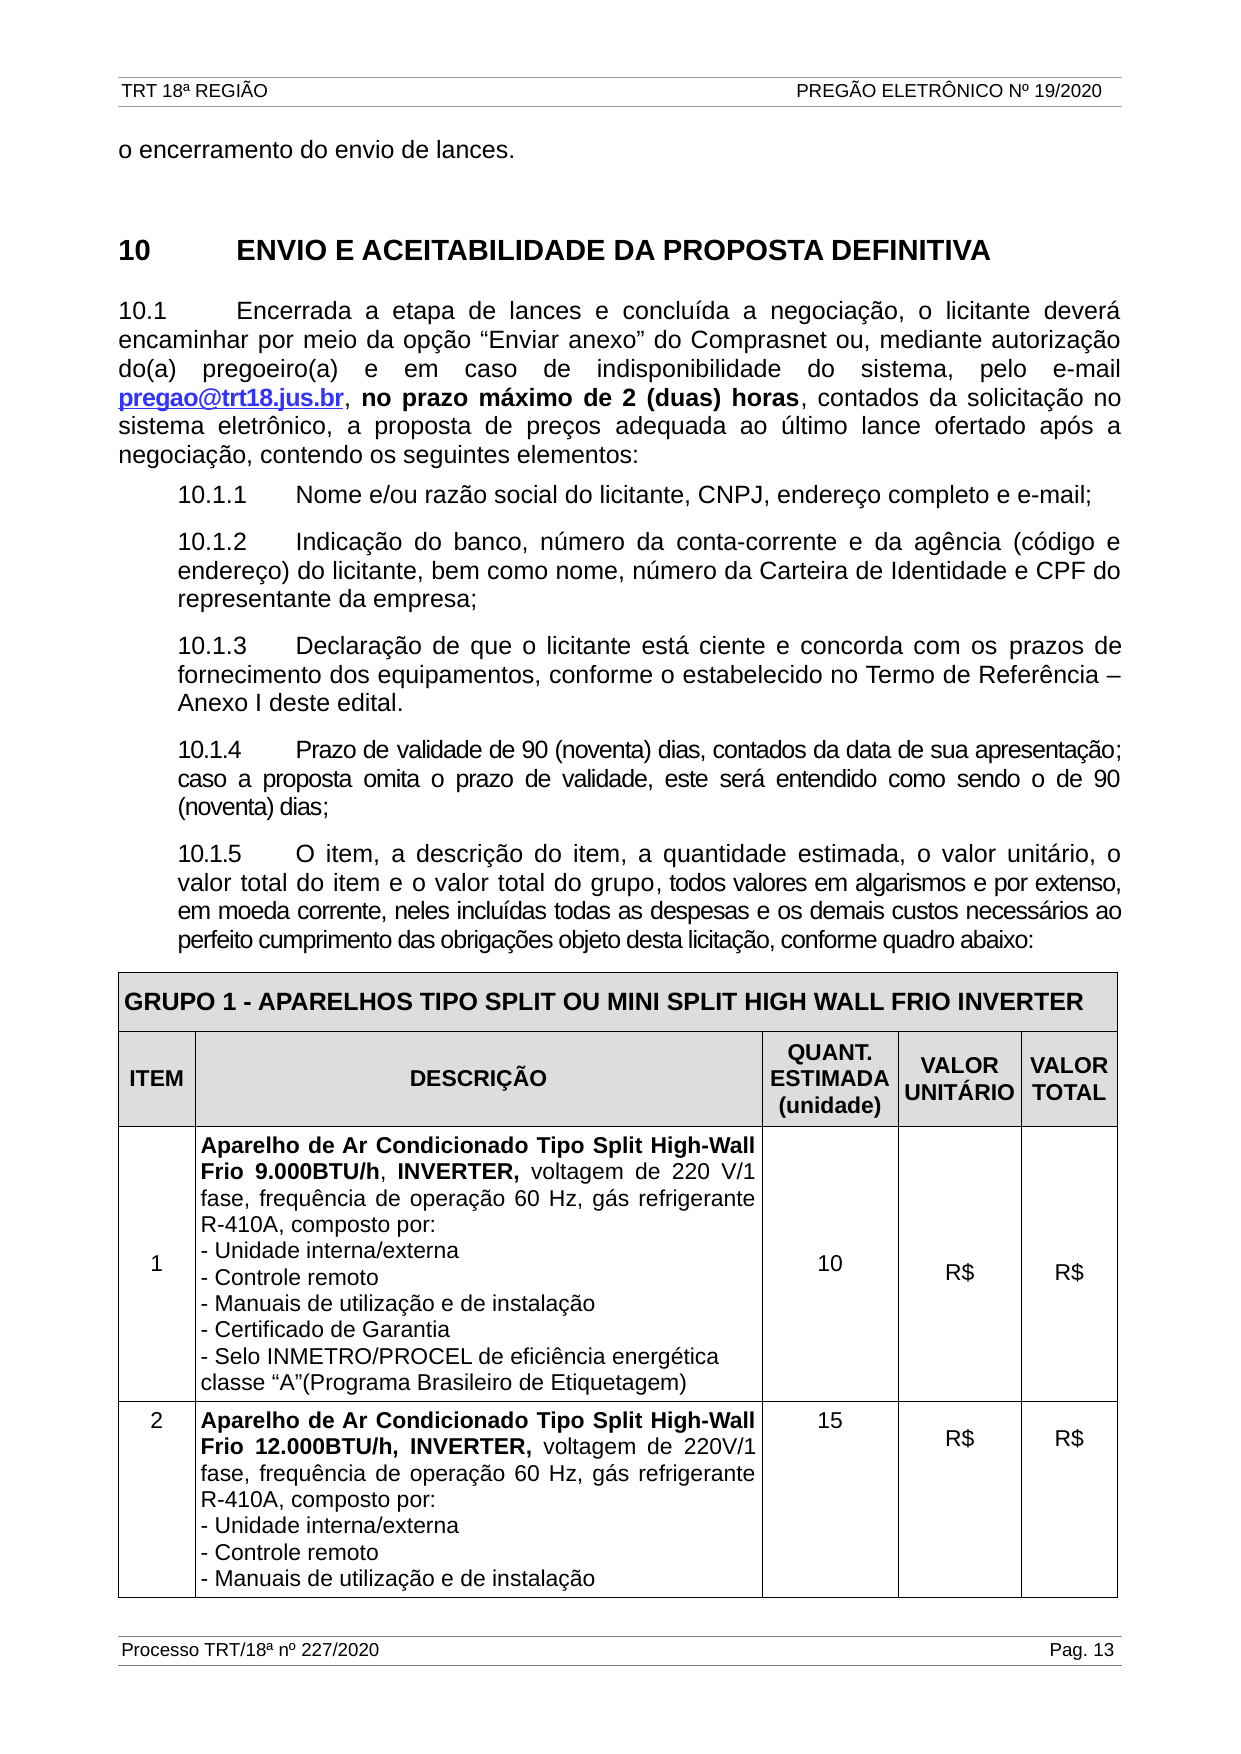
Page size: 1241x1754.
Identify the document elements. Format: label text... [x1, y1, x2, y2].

table_cell DESCRIÇÃO [196, 1032, 762, 1126]
text 10.1.1 Nome e/ou razão social do licitante, CNPJ, endereço completo e e-mail; [177, 481, 1122, 509]
text 10 ENVIO E ACEITABILIDADE DA PROPOSTA DEFINITIVA [118, 233, 1122, 267]
table_cell R$ [1022, 1127, 1117, 1401]
table_cell R$ [899, 1127, 1021, 1401]
list 10.1.4 Prazo de validade de 90 (noventa) dias, contados da data de sua apresentação; caso a proposta omita o prazo de validade, este será entendido como sendo o de 90 (noventa) dias; [177, 735, 1122, 821]
table_cell VALOR UNITÁRIO [899, 1032, 1021, 1126]
list 10.1.5 O item, a descrição do item, a quantidade estimada, o valor unitário, o valor total do item e o valor total do grupo, todos valores em algarismos e por extenso, em moeda corrente, neles incluídas todas as despesas e os demais custos necessários ao perfeito cumprimento das obrigações objeto desta licitação, conforme quadro abaixo: [177, 839, 1122, 954]
table_cell QUANT. ESTIMADA (unidade) [763, 1032, 898, 1126]
text 10.1 Encerrada a etapa de lances e concluída a negociação, o licitante deverá encaminhar por meio da opção “Enviar anexo” do Comprasnet ou, mediante autorização do(a) pregoeiro(a) e em caso de indisponibilidade do sistema, pelo e-mail pregao@trt18.jus.br, no prazo máximo de 2 (duas) horas, contados da solicitação no sistema eletrônico, a proposta de preços adequada ao último lance ofertado após a negociação, contendo os seguintes elementos: [118, 296, 1122, 469]
table_cell VALOR TOTAL [1022, 1032, 1117, 1126]
table_header GRUPO 1 - APARELHOS TIPO SPLIT OU MINI SPLIT HIGH WALL FRIO INVERTER [119, 973, 1117, 1031]
text o encerramento do envio de lances. [118, 136, 1122, 164]
text 10.1.2 Indicação do banco, número da conta-corrente e da agência (código e endereço) do licitante, bem como nome, número da Carteira de Identidade e CPF do representante da empresa; [177, 527, 1122, 613]
table_cell 15 [763, 1402, 898, 1597]
table_cell 1 [119, 1127, 195, 1401]
table_cell Aparelho de Ar Condicionado Tipo Split High-Wall Frio 9.000BTU/h, INVERTER, voltagem de 220 V/1 fase, frequência de operação 60 Hz, gás refrigerante R-410A, composto por: - Unidade interna/externa - Controle remoto - Manuais de utilização e de instalação - Certificado de Garantia - Selo INMETRO/PROCEL de eficiência energética classe “A”(Programa Brasileiro de Etiquetagem) [196, 1127, 762, 1401]
table_cell R$ [899, 1402, 1021, 1597]
table_cell R$ [1022, 1402, 1117, 1597]
list 10.1.3 Declaração de que o licitante está ciente e concorda com os prazos de fornecimento dos equipamentos, conforme o estabelecido no Termo de Referência – Anexo I deste edital. [177, 631, 1122, 717]
table_cell 2 [119, 1402, 195, 1597]
table_cell Aparelho de Ar Condicionado Tipo Split High-Wall Frio 12.000BTU/h, INVERTER, voltagem de 220V/1 fase, frequência de operação 60 Hz, gás refrigerante R-410A, composto por: - Unidade interna/externa - Controle remoto - Manuais de utilização e de instalação [196, 1402, 762, 1597]
table_cell ITEM [119, 1032, 195, 1126]
table_cell 10 [763, 1127, 898, 1401]
